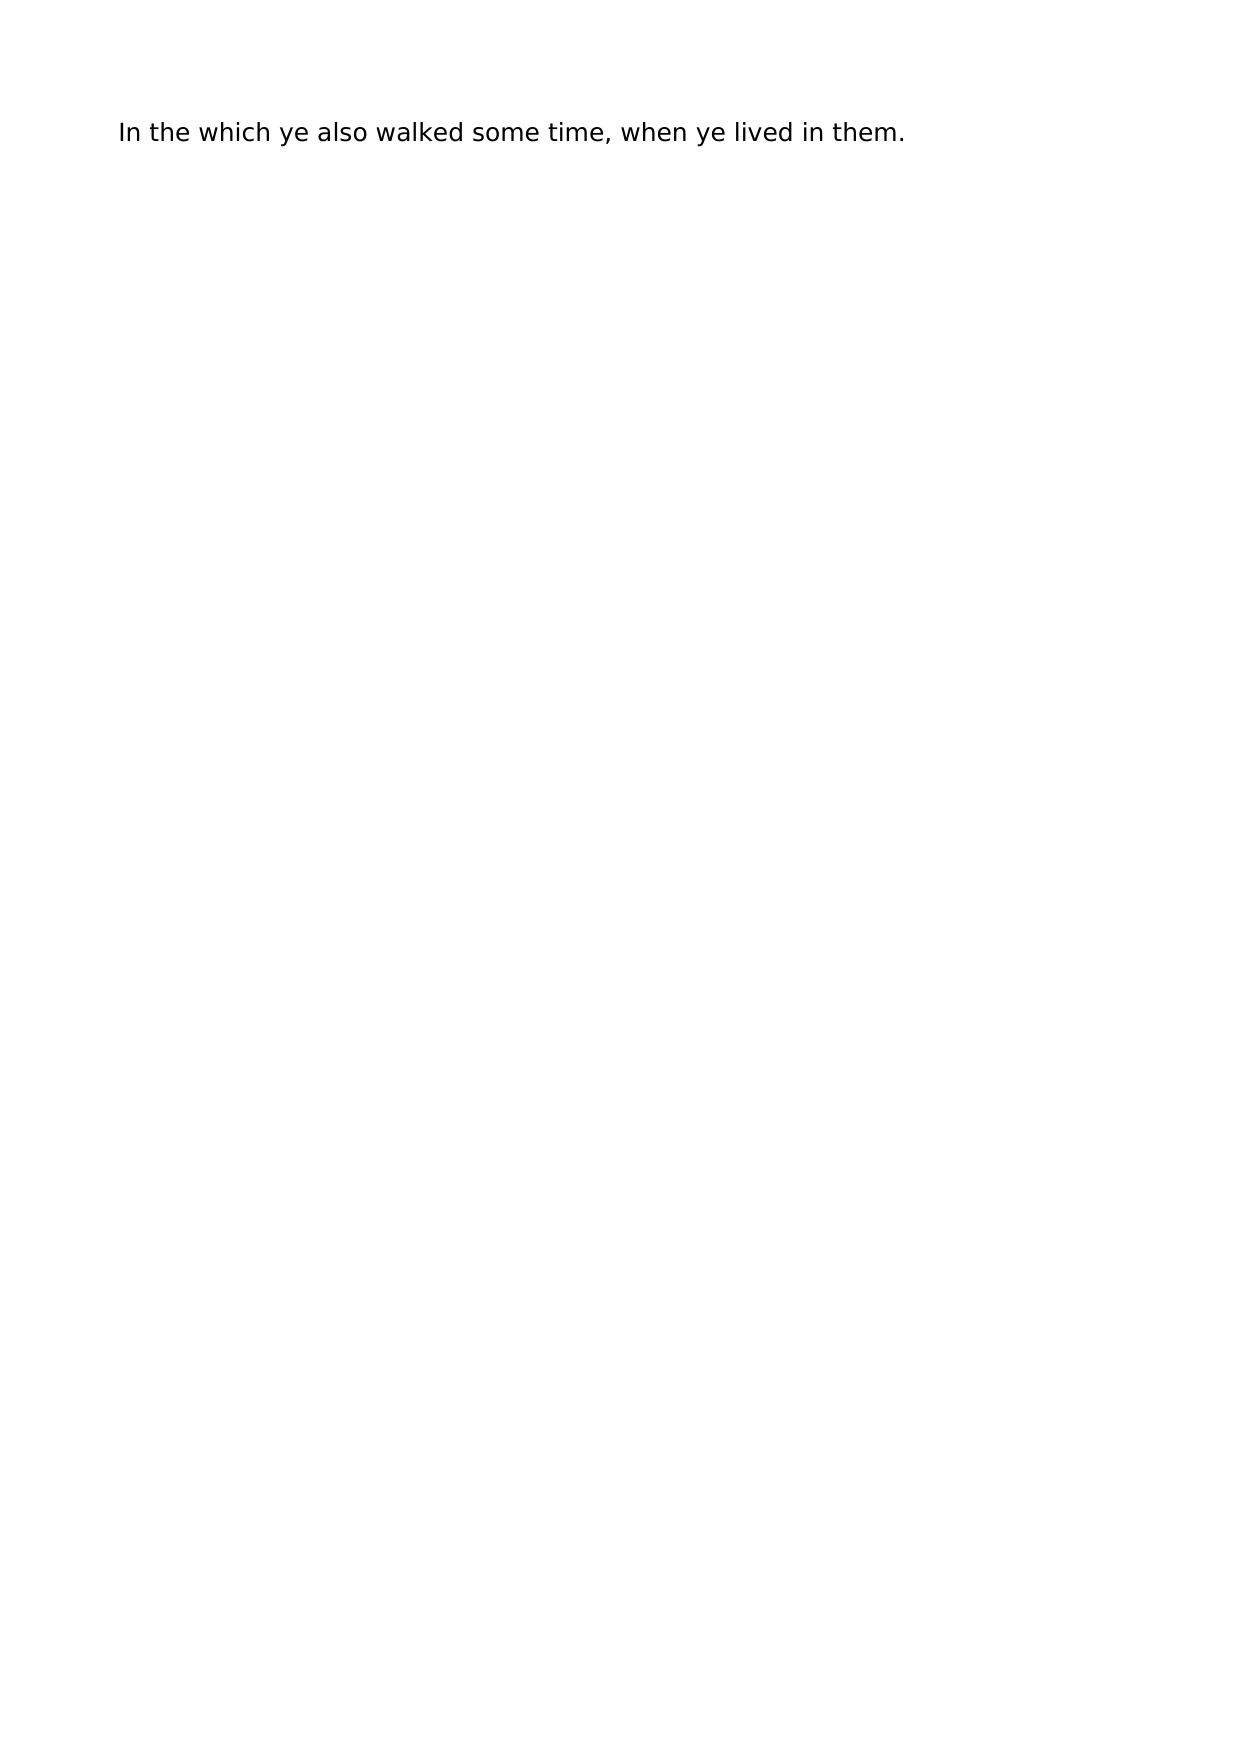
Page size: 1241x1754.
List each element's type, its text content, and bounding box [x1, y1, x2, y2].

text In the which ye also walked some time, when ye lived in them. [118, 118, 1122, 147]
